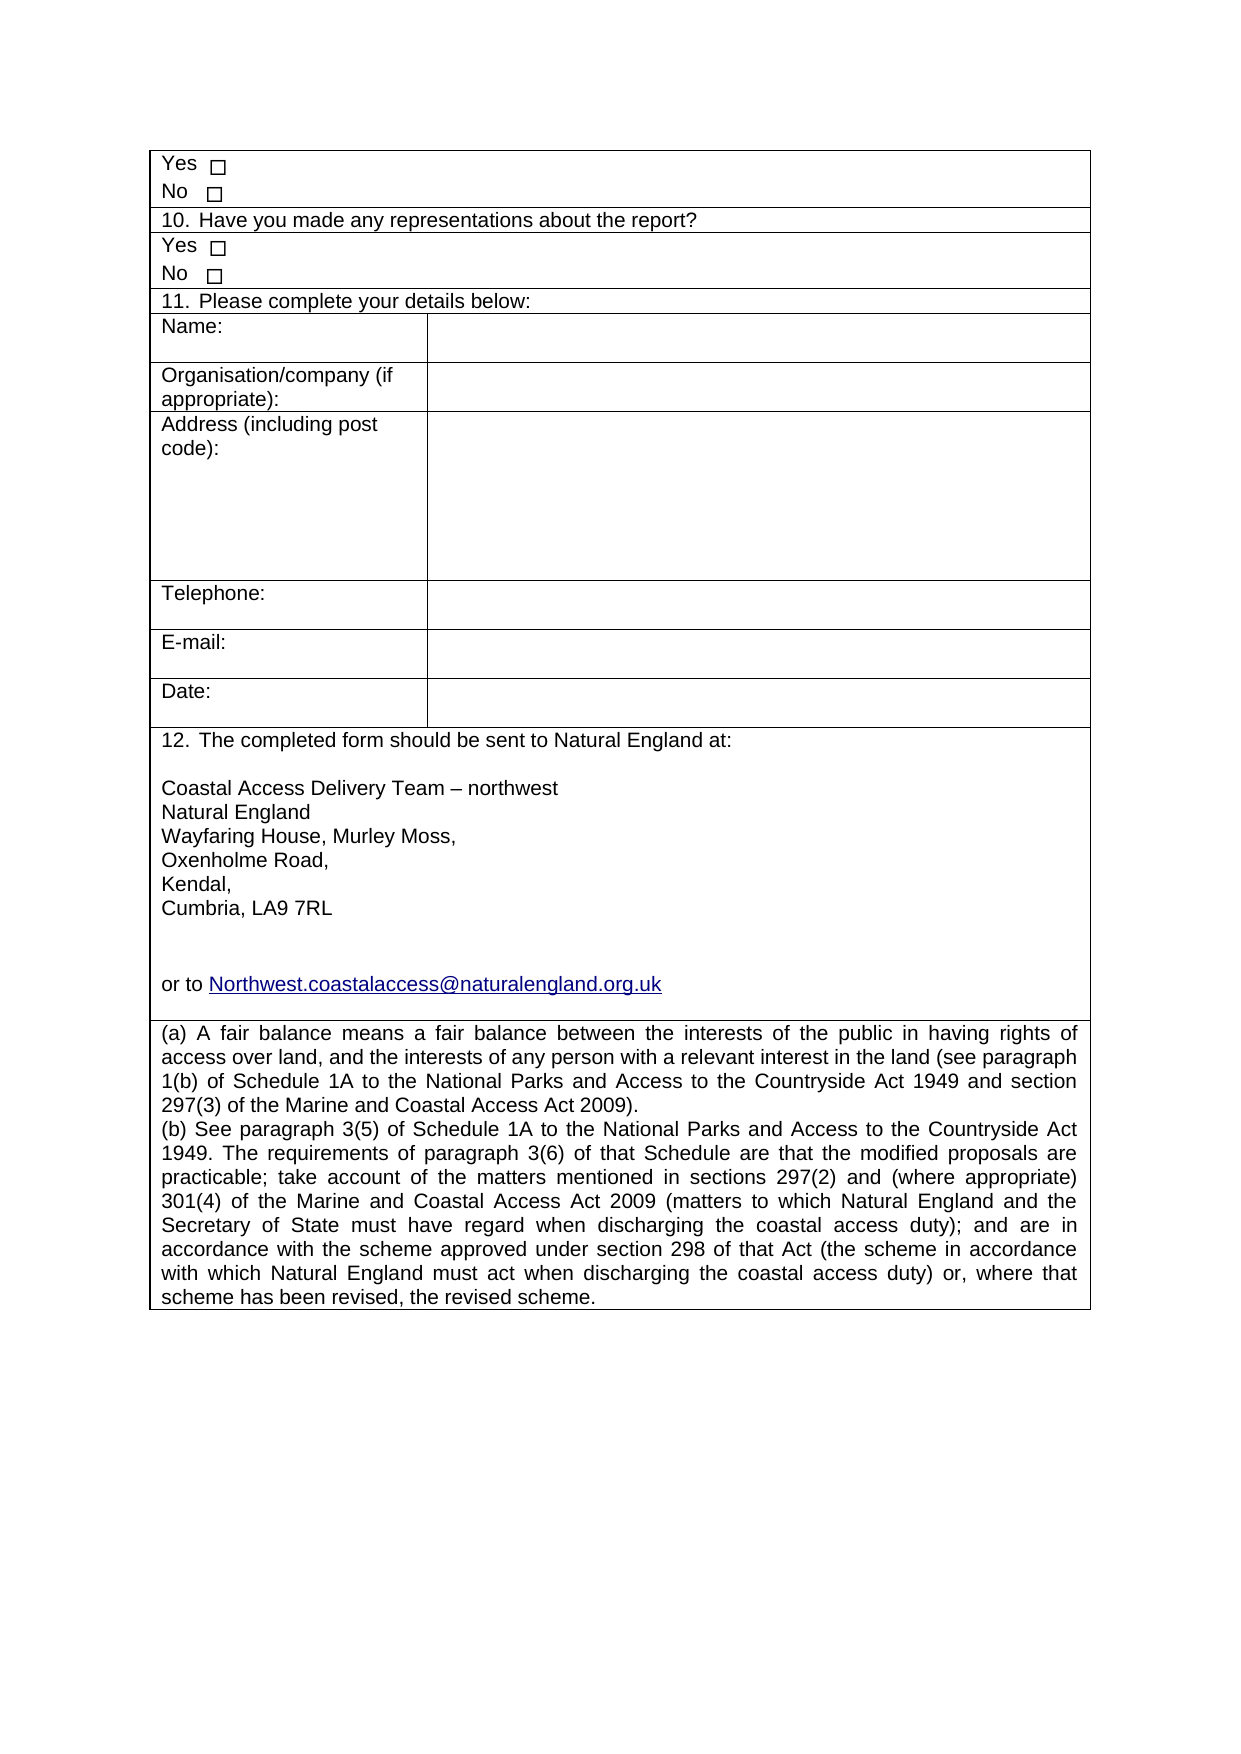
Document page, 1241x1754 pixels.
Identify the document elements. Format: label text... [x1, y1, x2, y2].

table_cell The completed form should be sent to Natural England at: Coastal Access Delivery Team – northwest Natural England Wayfaring House, Murley Moss, Oxenholme Road, Kendal, Cumbria, LA9 7RL or to Northwest.coastalaccess@naturalengland.org.uk [151, 728, 1090, 1020]
table_cell E-mail: [151, 630, 427, 678]
table_cell Telephone: [151, 581, 427, 629]
table_cell Have you made any representations about the report? [151, 208, 1090, 232]
table_cell Yes £ No £ [151, 151, 1090, 207]
table_cell Please complete your details below: [151, 289, 1090, 313]
table_cell [428, 581, 1090, 629]
table_cell (a) A fair balance means a fair balance between the interests of the public in having rights of access over land, and the interests of any person with a relevant interest in the land (see paragraph 1(b) of Schedule 1A to the National Parks and Access to the Countryside Act 1949 and section 297(3) of the Marine and Coastal Access Act 2009). (b) See paragraph 3(5) of Schedule 1A to the National Parks and Access to the Countryside Act 1949. The requirements of paragraph 3(6) of that Schedule are that the modified proposals are practicable; take account of the matters mentioned in sections 297(2) and (where appropriate) 301(4) of the Marine and Coastal Access Act 2009 (matters to which Natural England and the Secretary of State must have regard when discharging the coastal access duty); and are in accordance with the scheme approved under section 298 of that Act (the scheme in accordance with which Natural England must act when discharging the coastal access duty) or, where that scheme has been revised, the revised scheme. [151, 1021, 1090, 1309]
table_cell [428, 679, 1090, 727]
table_cell Name: [151, 314, 427, 362]
table_cell Organisation/company (if appropriate): [151, 363, 427, 411]
table_cell Address (including post code): [151, 412, 427, 580]
table_cell [428, 630, 1090, 678]
table_cell [428, 314, 1090, 362]
table_cell [428, 363, 1090, 411]
table_cell Date: [151, 679, 427, 727]
table_cell Yes £ No £ [151, 233, 1090, 288]
table_cell [428, 412, 1090, 580]
